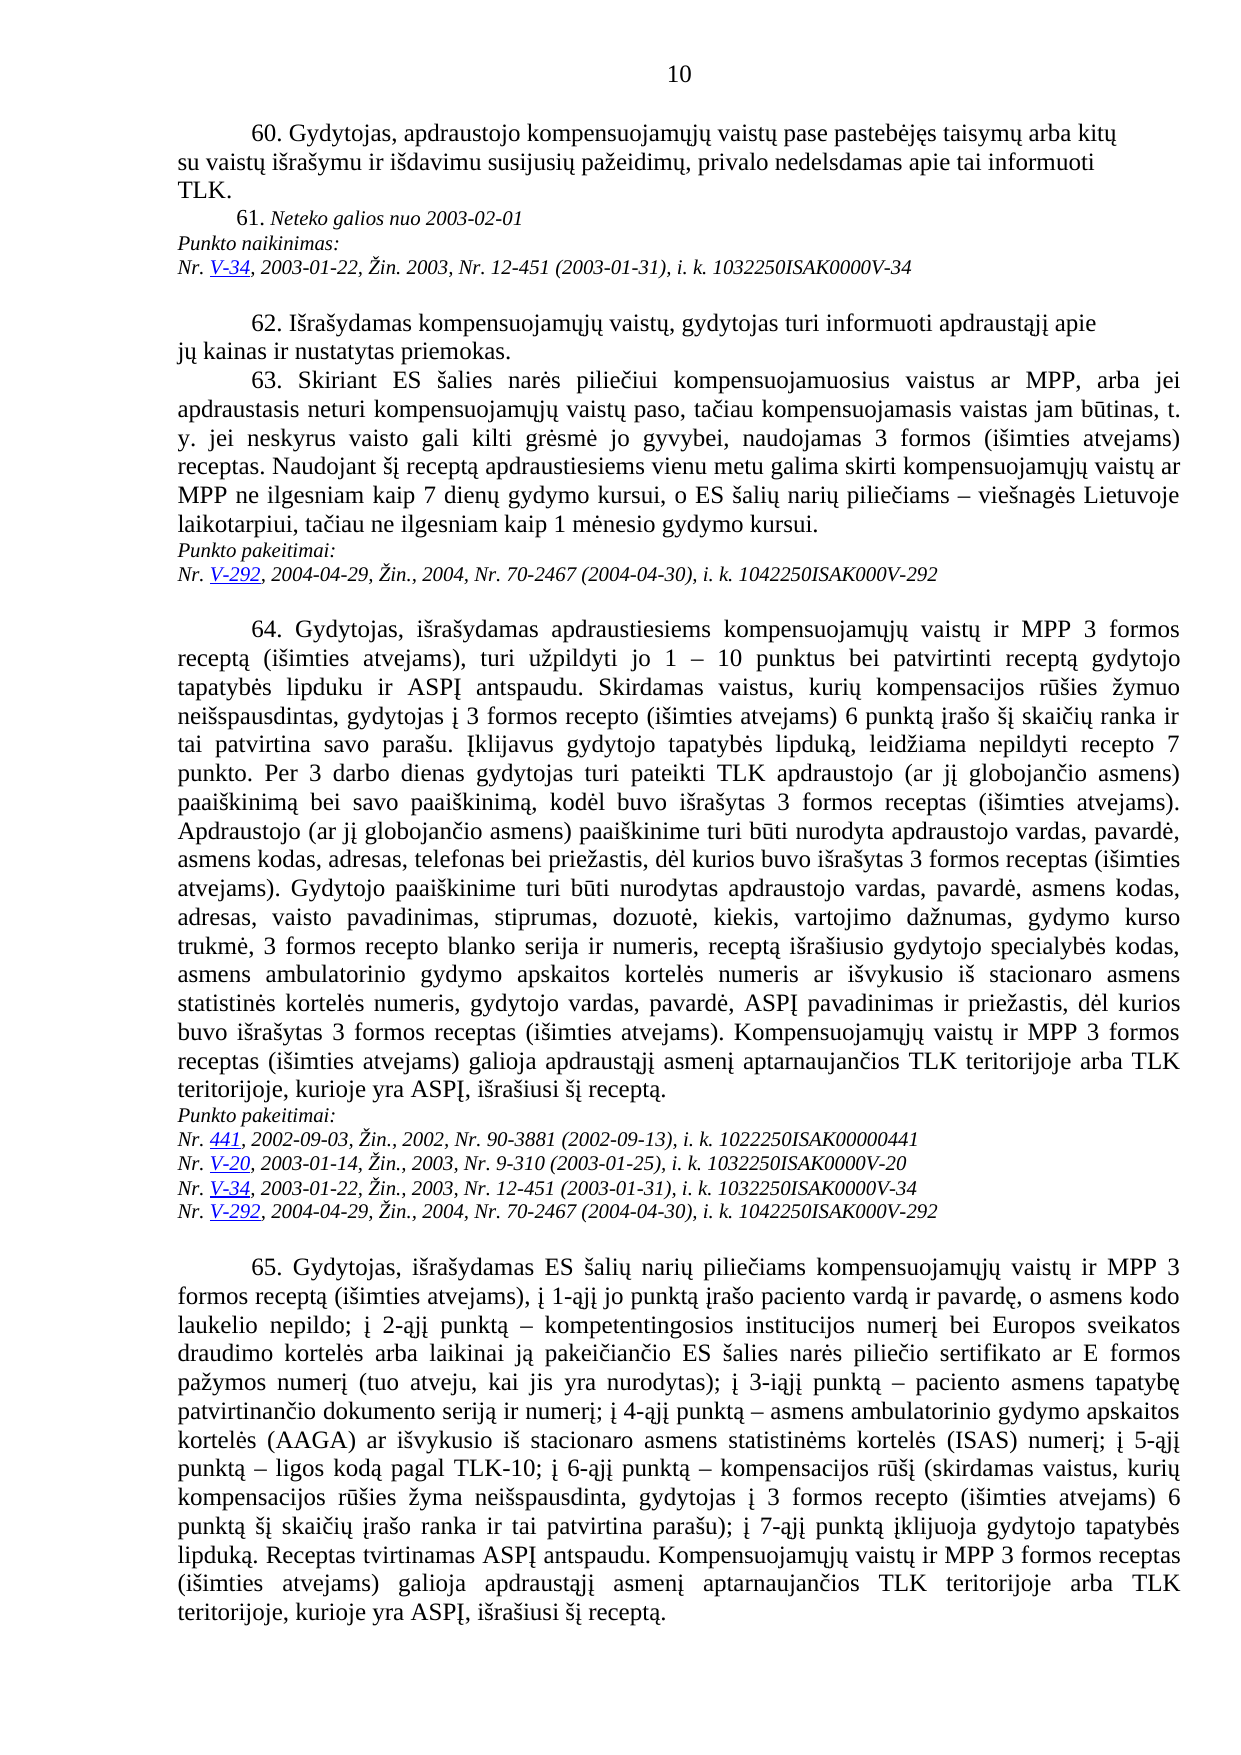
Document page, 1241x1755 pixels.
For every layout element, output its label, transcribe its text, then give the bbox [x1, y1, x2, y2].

text Nr. V-292, 2004-04-29, Žin., 2004, Nr. 70-2467 (2004-04-30), i. k. 1042250ISAK000V-292 [177, 562, 1181, 586]
text 62. Išrašydamas kompensuojamųjų vaistų, gydytojas turi informuoti apdraustąjį apie jų kainas ir nustatytas priemokas. [177, 308, 1122, 365]
text 64. Gydytojas, išrašydamas apdraustiesiems kompensuojamųjų vaistų ir MPP 3 formos receptą (išimties atvejams), turi užpildyti jo 1 – 10 punktus bei patvirtinti receptą gydytojo tapatybės lipduku ir ASPĮ antspaudu. Skirdamas vaistus, kurių kompensacijos rūšies žymuo neišspausdintas, gydytojas į 3 formos recepto (išimties atvejams) 6 punktą įrašo šį skaičių ranka ir tai patvirtina savo parašu. Įklijavus gydytojo tapatybės lipduką, leidžiama nepildyti recepto 7 punkto. Per 3 darbo dienas gydytojas turi pateikti TLK apdraustojo (ar jį globojančio asmens) paaiškinimą bei savo paaiškinimą, kodėl buvo išrašytas 3 formos receptas (išimties atvejams). Apdraustojo (ar jį globojančio asmens) paaiškinime turi būti nurodyta apdraustojo vardas, pavardė, asmens kodas, adresas, telefonas bei priežastis, dėl kurios buvo išrašytas 3 formos receptas (išimties atvejams). Gydytojo paaiškinime turi būti nurodytas apdraustojo vardas, pavardė, asmens kodas, adresas, vaisto pavadinimas, stiprumas, dozuotė, kiekis, vartojimo dažnumas, gydymo kurso trukmė, 3 formos recepto blanko serija ir numeris, receptą išrašiusio gydytojo specialybės kodas, asmens ambulatorinio gydymo apskaitos kortelės numeris ar išvykusio iš stacionaro asmens statistinės kortelės numeris, gydytojo vardas, pavardė, ASPĮ pavadinimas ir priežastis, dėl kurios buvo išrašytas 3 formos receptas (išimties atvejams). Kompensuojamųjų vaistų ir MPP 3 formos receptas (išimties atvejams) galioja apdraustąjį asmenį aptarnaujančios TLK teritorijoje arba TLK teritorijoje, kurioje yra ASPĮ, išrašiusi šį receptą. [177, 614, 1181, 1103]
text Nr. V-292, 2004-04-29, Žin., 2004, Nr. 70-2467 (2004-04-30), i. k. 1042250ISAK000V-292 [177, 1199, 1181, 1223]
text Nr. V-34, 2003-01-22, Žin., 2003, Nr. 12-451 (2003-01-31), i. k. 1032250ISAK0000V-34 [177, 1175, 1181, 1199]
text 61. Neteko galios nuo 2003-02-01 [177, 204, 1181, 231]
text Punkto naikinimas: [177, 231, 1181, 255]
text Nr. V-20, 2003-01-14, Žin., 2003, Nr. 9-310 (2003-01-25), i. k. 1032250ISAK0000V-20 [177, 1151, 1181, 1175]
text Punkto pakeitimai: [177, 1103, 1181, 1127]
text Punkto pakeitimai: [177, 538, 1181, 562]
text 65. Gydytojas, išrašydamas ES šalių narių piliečiams kompensuojamųjų vaistų ir MPP 3 formos receptą (išimties atvejams), į 1-ąjį jo punktą įrašo paciento vardą ir pavardę, o asmens kodo laukelio nepildo; į 2-ąjį punktą – kompetentingosios institucijos numerį bei Europos sveikatos draudimo kortelės arba laikinai ją pakeičiančio ES šalies narės piliečio sertifikato ar E formos pažymos numerį (tuo atveju, kai jis yra nurodytas); į 3-iąjį punktą – paciento asmens tapatybę patvirtinančio dokumento seriją ir numerį; į 4-ąjį punktą – asmens ambulatorinio gydymo apskaitos kortelės (AAGA) ar išvykusio iš stacionaro asmens statistinėms kortelės (ISAS) numerį; į 5-ąjį punktą – ligos kodą pagal TLK-10; į 6-ąjį punktą – kompensacijos rūšį (skirdamas vaistus, kurių kompensacijos rūšies žyma neišspausdinta, gydytojas į 3 formos recepto (išimties atvejams) 6 punktą šį skaičių įrašo ranka ir tai patvirtina parašu); į 7-ąjį punktą įklijuoja gydytojo tapatybės lipduką. Receptas tvirtinamas ASPĮ antspaudu. Kompensuojamųjų vaistų ir MPP 3 formos receptas (išimties atvejams) galioja apdraustąjį asmenį aptarnaujančios TLK teritorijoje arba TLK teritorijoje, kurioje yra ASPĮ, išrašiusi šį receptą. [177, 1252, 1181, 1626]
text 60. Gydytojas, apdraustojo kompensuojamųjų vaistų pase pastebėjęs taisymų arba kitų su vaistų išrašymu ir išdavimu susijusių pažeidimų, privalo nedelsdamas apie tai informuoti TLK. [177, 118, 1122, 204]
text Nr. 441, 2002-09-03, Žin., 2002, Nr. 90-3881 (2002-09-13), i. k. 1022250ISAK00000441 [177, 1127, 1181, 1151]
text 63. Skiriant ES šalies narės piliečiui kompensuojamuosius vaistus ar MPP, arba jei apdraustasis neturi kompensuojamųjų vaistų paso, tačiau kompensuojamasis vaistas jam būtinas, t. y. jei neskyrus vaisto gali kilti grėsmė jo gyvybei, naudojamas 3 formos (išimties atvejams) receptas. Naudojant šį receptą apdraustiesiems vienu metu galima skirti kompensuojamųjų vaistų ar MPP ne ilgesniam kaip 7 dienų gydymo kursui, o ES šalių narių piliečiams – viešnagės Lietuvoje laikotarpiui, tačiau ne ilgesniam kaip 1 mėnesio gydymo kursui. [177, 365, 1181, 538]
text Nr. V-34, 2003-01-22, Žin. 2003, Nr. 12-451 (2003-01-31), i. k. 1032250ISAK0000V-34 [177, 255, 1181, 279]
